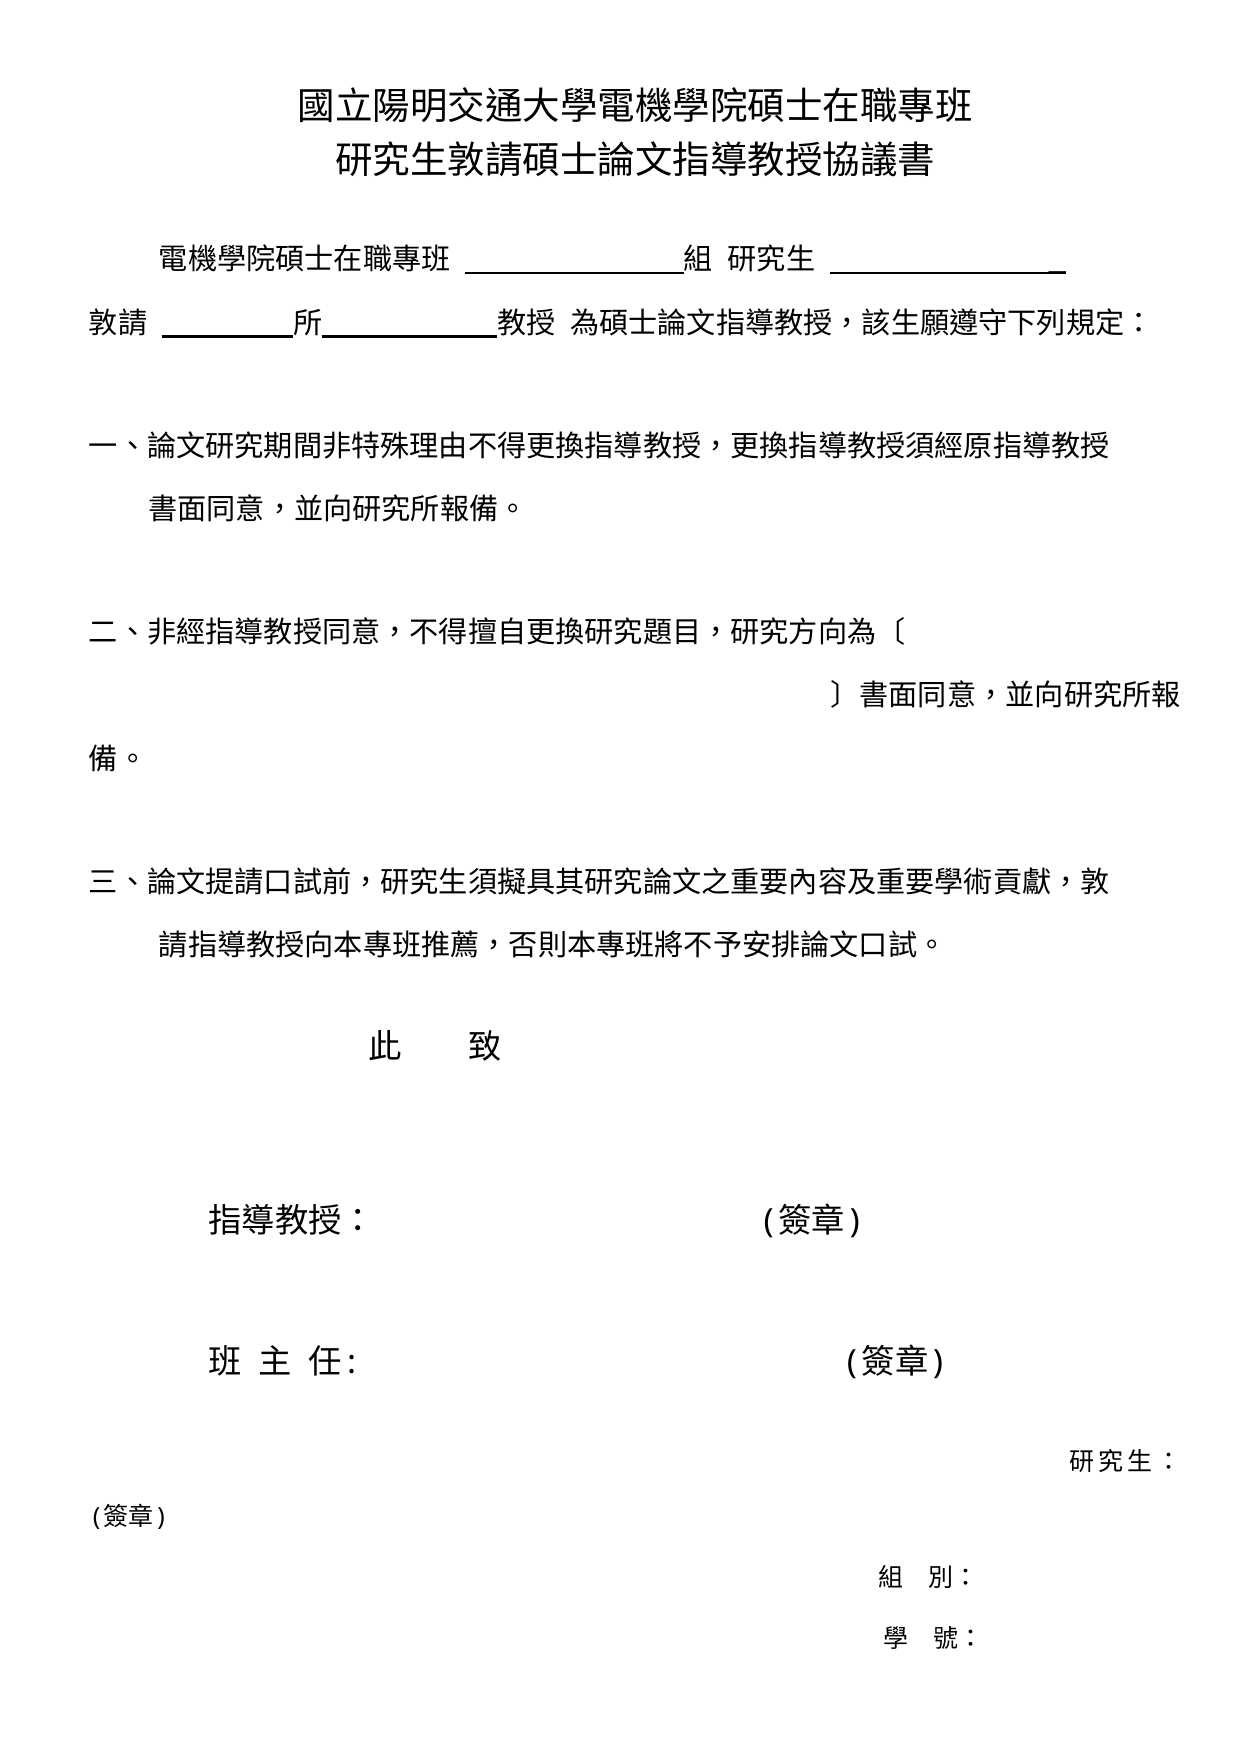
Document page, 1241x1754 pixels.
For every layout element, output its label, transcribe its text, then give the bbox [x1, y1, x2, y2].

text 研究生敦請碩士論文指導教授協議書 [89, 130, 1181, 184]
text 一、論文研究期間非特殊理由不得更換指導教授，更換指導教授須經原指導教授 [89, 422, 1181, 464]
text 研究生： (簽章) [89, 1442, 1181, 1532]
text 國立陽明交通大學電機學院碩士在職專班 [89, 76, 1181, 130]
text 書面同意，並向研究所報備。 [89, 486, 1181, 528]
text 指導教授： (簽章) [89, 1194, 1181, 1243]
text 組 別： [89, 1550, 1181, 1596]
text 電機學院碩士在職專班 組 研究生 _ [89, 236, 1181, 278]
text 班 主 任: (簽章) [89, 1335, 1181, 1383]
text 請指導教授向本專班推薦，否則本專班將不予安排論文口試。 [89, 922, 1181, 964]
text 學 號： [89, 1618, 1181, 1655]
text 此 致 [89, 1019, 1181, 1068]
text 二、非經指導教授同意，不得擅自更換研究題目，研究方向為〔 [89, 608, 1181, 651]
text 〕書面同意，並向研究所報備。 [89, 672, 1181, 778]
text 敦請 所 教授 為碩士論文指導教授，該生願遵守下列規定： [89, 299, 1181, 341]
text 三、論文提請口試前，研究生須擬具其研究論文之重要內容及重要學術貢獻，敦 [89, 858, 1181, 901]
